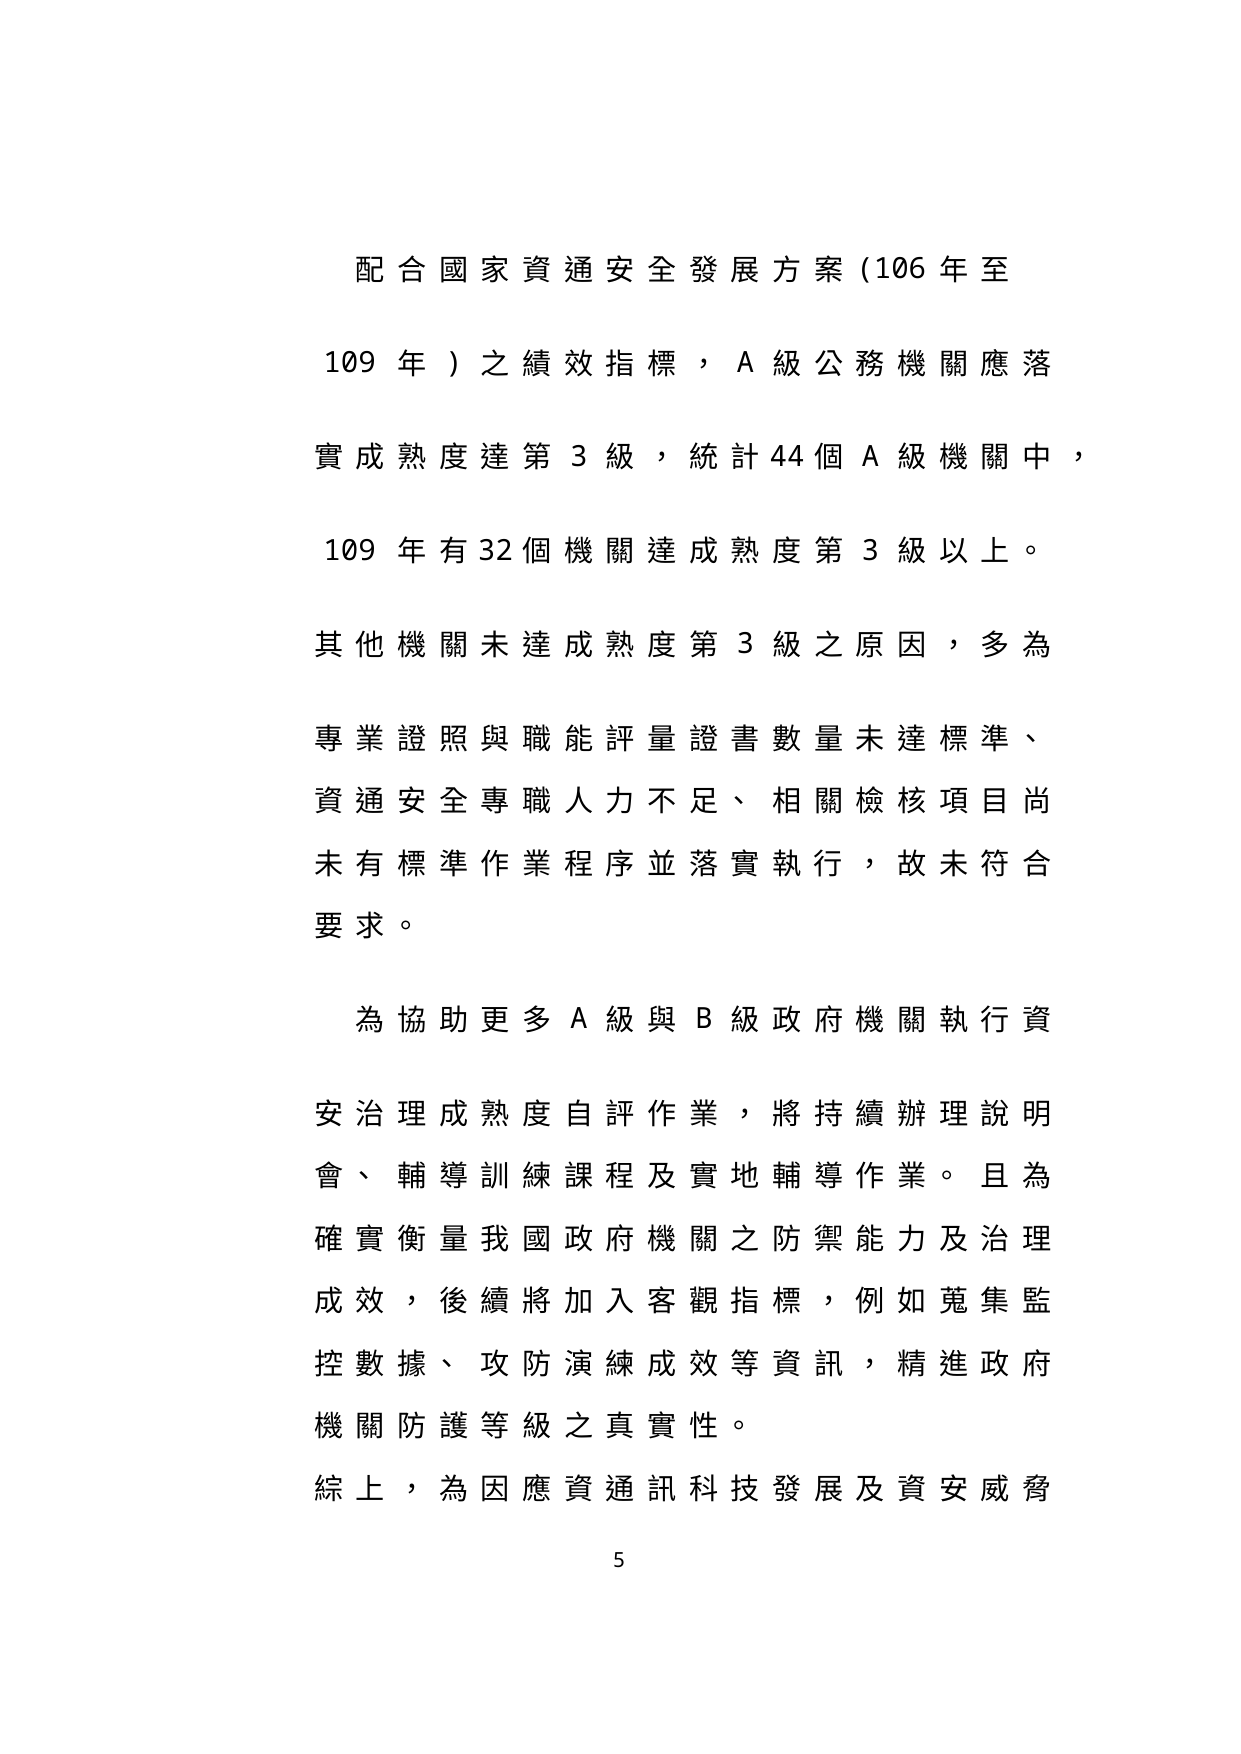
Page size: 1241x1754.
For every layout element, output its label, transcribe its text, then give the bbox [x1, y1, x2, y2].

text 為協助更多A級與B級政府機關執行資安治理成熟度自評作業，將持續辦理說明會、輔導訓練課程及實地輔導作業。且為確實衡量我國政府機關之防禦能力及治理成效，後續將加入客觀指標，例如蒐集監控數據、攻防演練成效等資訊，精進政府機關防護等級之真實性。 [271, 945, 1058, 1445]
text 綜上，為因應資通訊科技發展及資安威脅 [242, 1445, 1058, 1507]
text 配合國家資通安全發展方案(106年至109年)之績效指標，A級公務機關應落實成熟度達第3級，統計44個A級機關中，109年有32個機關達成熟度第3級以上。其他機關未達成熟度第3級之原因，多為專業證照與職能評量證書數量未達標準、資通安全專職人力不足、相關檢核項目尚未有標準作業程序並落實執行，故未符合要求。 [271, 195, 1058, 945]
